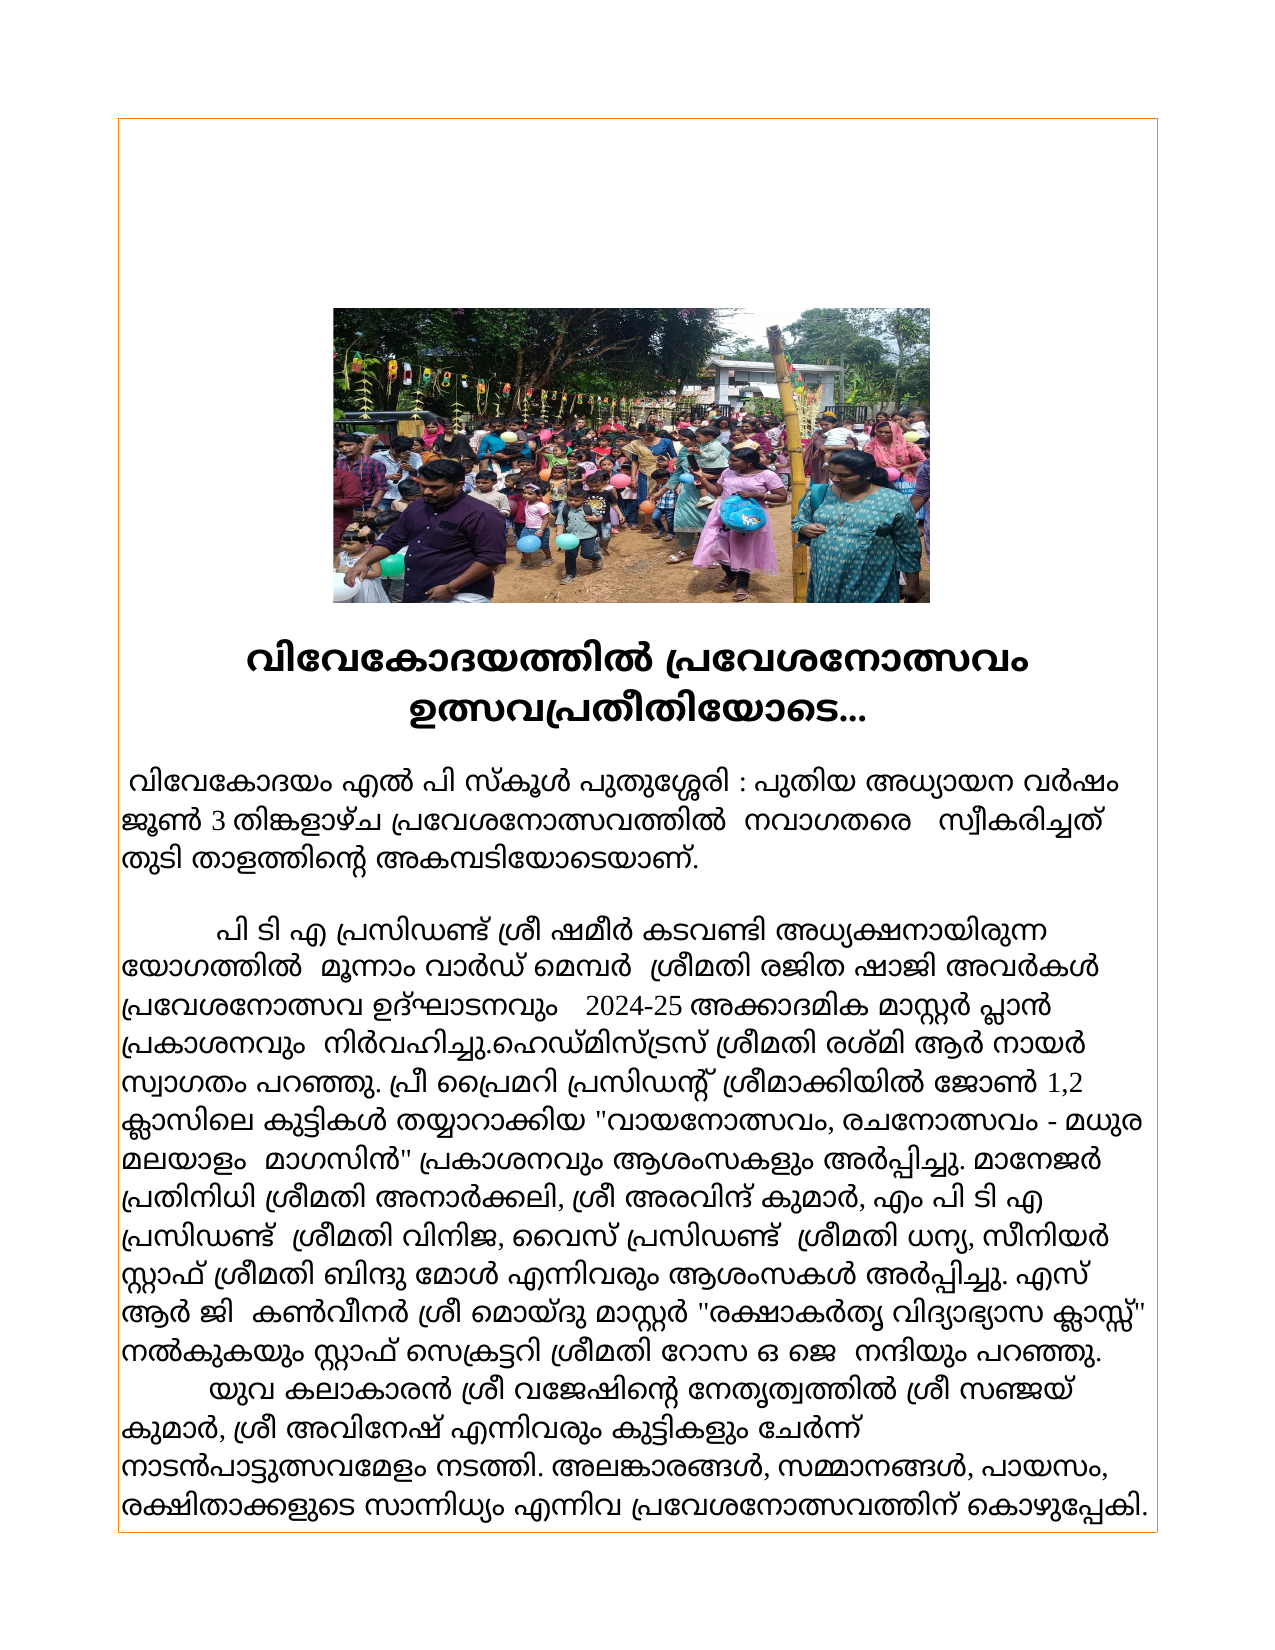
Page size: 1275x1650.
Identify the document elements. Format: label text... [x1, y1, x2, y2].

text വിവേകോദയം എൽ പി സ്കൂൾ പുതുശ്ശേരി : പുതിയ അധ്യായന വർഷം ജൂൺ 3 തിങ്കളാഴ്ച പ്രവേശനോത്സവത്തിൽ നവാഗതരെ സ്വീകരിച്ചത് തുടി താളത്തിന്റെ അകമ്പടിയോടെയാണ്. [121, 764, 1154, 880]
text വിവേകോദയത്തിൽ പ്രവേശനോത്സവം ഉത്സവപ്രതീതിയോടെ... [121, 639, 1154, 736]
picture [333, 308, 930, 603]
text പി ടി എ പ്രസിഡണ്ട് ശ്രീ ഷമീർ കടവണ്ടി അധ്യക്ഷനായിരുന്ന യോഗത്തിൽ മൂന്നാം വാർഡ് മെമ്പർ ശ്രീമതി രജിത ഷാജി അവർകൾ പ്രവേശനോത്സവ ഉദ്ഘാടനവും 2024-25 അക്കാദമിക മാസ്റ്റർ പ്ലാൻ പ്രകാശനവും നിർവഹിച്ചു.ഹെഡ്മിസ്ട്രസ് ശ്രീമതി രശ്മി ആർ നായർ സ്വാഗതം പറഞ്ഞു. പ്രീ പ്രൈമറി പ്രസിഡന്റ് ശ്രീമാക്കിയിൽ ജോൺ 1,2 ക്ലാസിലെ കുട്ടികൾ തയ്യാറാക്കിയ "വായനോത്സവം, രചനോത്സവം - മധുര മലയാളം മാഗസിൻ" പ്രകാശനവും ആശംസകളും അർപ്പിച്ചു. മാനേജർ പ്രതിനിധി ശ്രീമതി അനാർക്കലി, ശ്രീ അരവിന്ദ് കുമാർ, എം പി ടി എ പ്രസിഡണ്ട് ശ്രീമതി വിനിജ, വൈസ് പ്രസിഡണ്ട് ശ്രീമതി ധന്യ, സീനിയർ സ്റ്റാഫ് ശ്രീമതി ബിന്ദു മോൾ എന്നിവരും ആശംസകൾ അർപ്പിച്ചു. എസ് ആർ ജി കൺവീനർ ശ്രീ മൊയ്ദു മാസ്റ്റർ "രക്ഷാകർതൃ വിദ്യാഭ്യാസ ക്ലാസ്സ്" നൽകുകയും സ്റ്റാഫ് സെക്രട്ടറി ശ്രീമതി റോസ ഒ ജെ നന്ദിയും പറഞ്ഞു. [121, 913, 1154, 1372]
text യുവ കലാകാരൻ ശ്രീ വജേഷിന്റെ നേതൃത്വത്തിൽ ശ്രീ സഞ്ജയ് കുമാർ, ശ്രീ അവിനേഷ് എന്നിവരും കുട്ടികളും ചേർന്ന് നാടൻപാട്ടുത്സവമേളം നടത്തി. അലങ്കാരങ്ങൾ, സമ്മാനങ്ങൾ, പായസം, രക്ഷിതാക്കളുടെ സാന്നിധ്യം എന്നിവ പ്രവേശനോത്സവത്തിന് കൊഴുപ്പേകി. [121, 1372, 1154, 1526]
